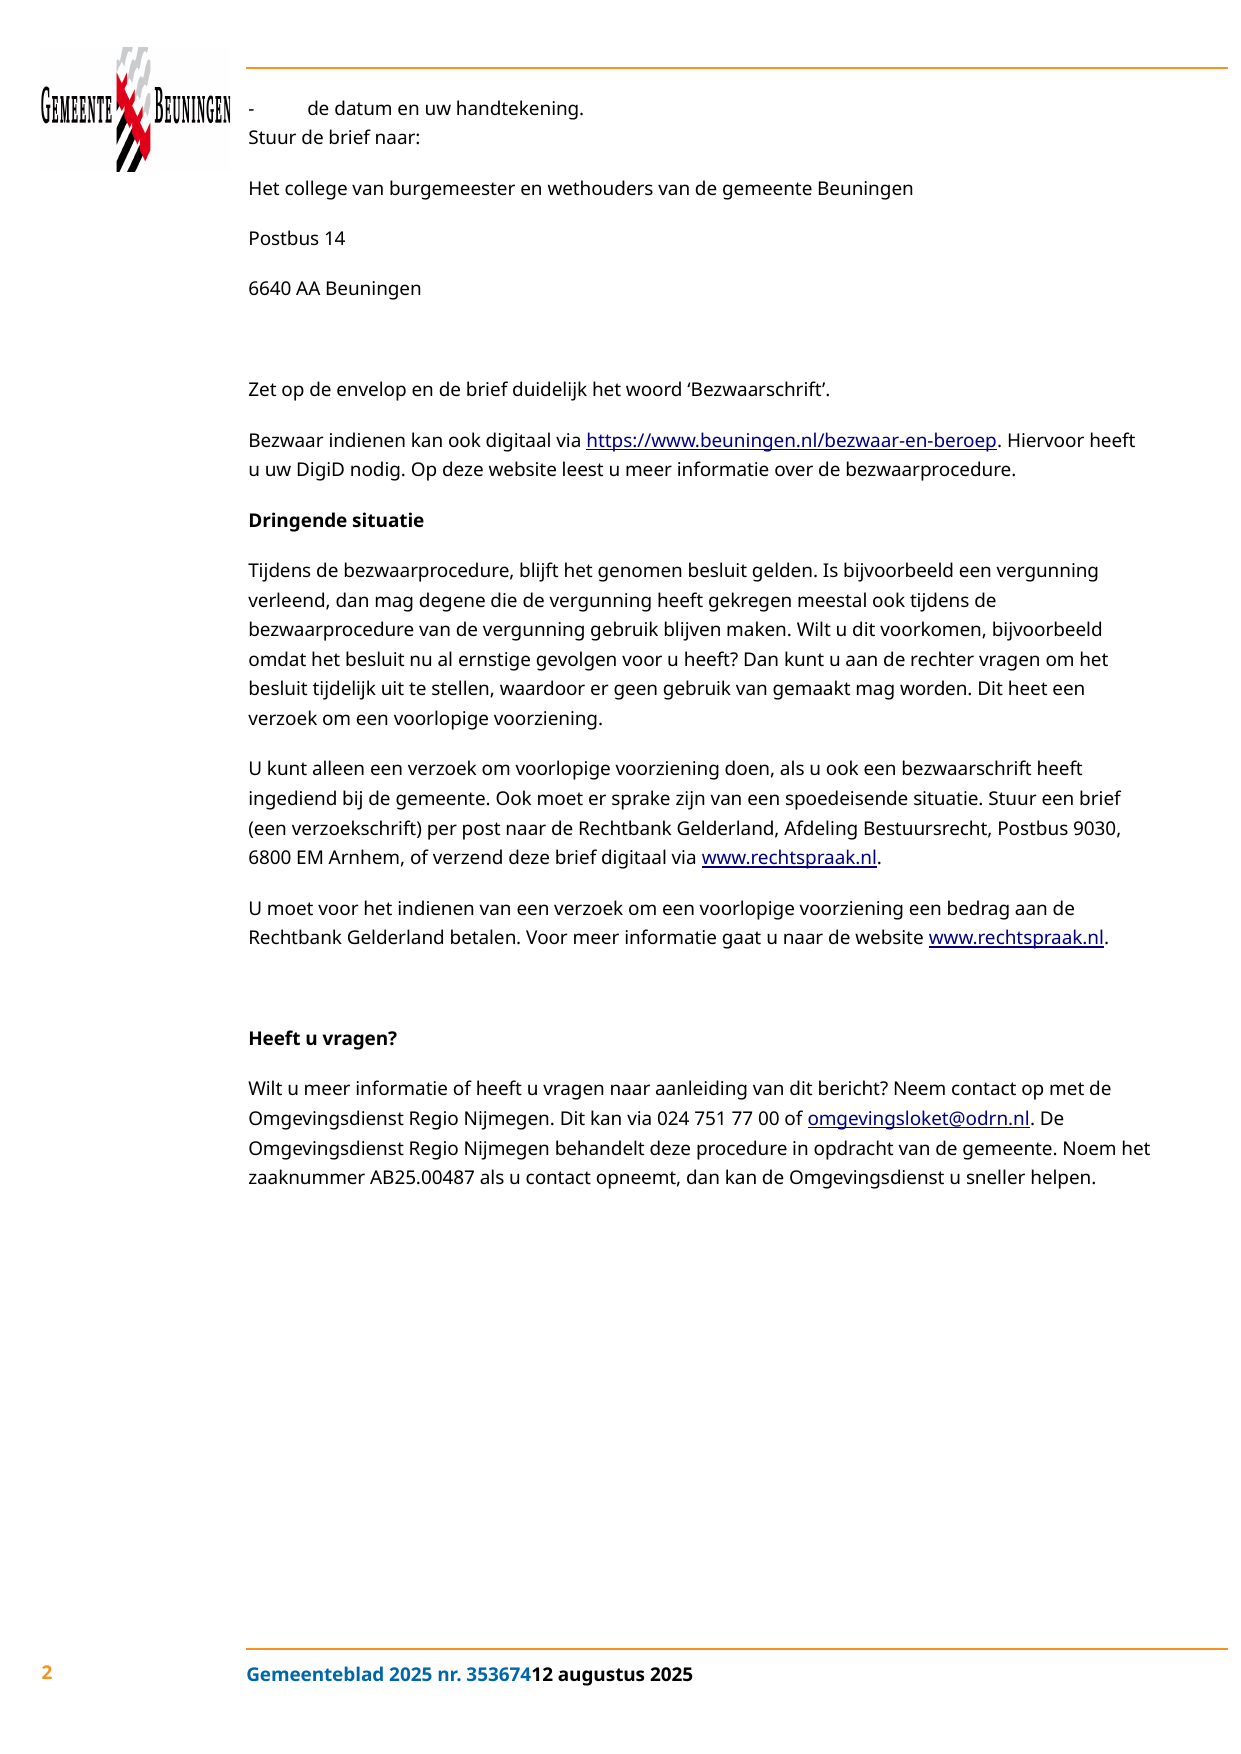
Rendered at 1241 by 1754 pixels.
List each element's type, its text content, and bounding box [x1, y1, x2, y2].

text Bezwaar indienen kan ook digitaal via https://www.beuningen.nl/bezwaar-en-beroep. Hiervoor heeft u uw DigiD nodig. Op deze website leest u meer informatie over de bezwaarprocedure. [248, 427, 1152, 482]
text Tijdens de bezwaarprocedure, blijft het genomen besluit gelden. Is bijvoorbeeld een vergunning verleend, dan mag degene die de vergunning heeft gekregen meestal ook tijdens de bezwaarprocedure van de vergunning gebruik blijven maken. Wilt u dit voorkomen, bijvoorbeeld omdat het besluit nu al ernstige gevolgen voor u heeft? Dan kunt u aan de rechter vragen om het besluit tijdelijk uit te stellen, waardoor er geen gebruik van gemaakt mag worden. Dit heet een verzoek om een voorlopige voorziening. [248, 557, 1152, 731]
text Het college van burgemeester en wethouders van de gemeente Beuningen [248, 175, 1152, 201]
text Dringende situatie [248, 507, 1152, 533]
list de datum en uw handtekening. [248, 95, 1152, 121]
text Wilt u meer informatie of heeft u vragen naar aanleiding van dit bericht? Neem contact op met de Omgevingsdienst Regio Nijmegen. Dit kan via 024 751 77 00 of omgevingsloket@odrn.nl. De Omgevingsdienst Regio Nijmegen behandelt deze procedure in opdracht van de gemeente. Noem het zaaknummer AB25.00487 als u contact opneemt, dan kan de Omgevingsdienst u sneller helpen. [248, 1076, 1152, 1190]
text Stuur de brief naar: [248, 124, 1152, 150]
text U kunt alleen een verzoek om voorlopige voorziening doen, als u ook een bezwaarschrift heeft ingediend bij de gemeente. Ook moet er sprake zijn van een spoedeisende situatie. Stuur een brief (een verzoekschrift) per post naar de Rechtbank Gelderland, Afdeling Bestuursrecht, Postbus 9030, 6800 EM Arnhem, of verzend deze brief digitaal via www.rechtspraak.nl. [248, 756, 1152, 870]
text U moet voor het indienen van een verzoek om een voorlopige voorziening een bedrag aan de Rechtbank Gelderland betalen. Voor meer informatie gaat u naar de website www.rechtspraak.nl. [248, 895, 1152, 950]
text Heeft u vragen? [248, 1025, 1152, 1051]
text 6640 AA Beuningen [248, 276, 1152, 301]
picture [41, 47, 231, 172]
text Zet op de envelop en de brief duidelijk het woord ‘Bezwaarschrift’. [248, 376, 1152, 402]
text Postbus 14 [248, 225, 1152, 251]
